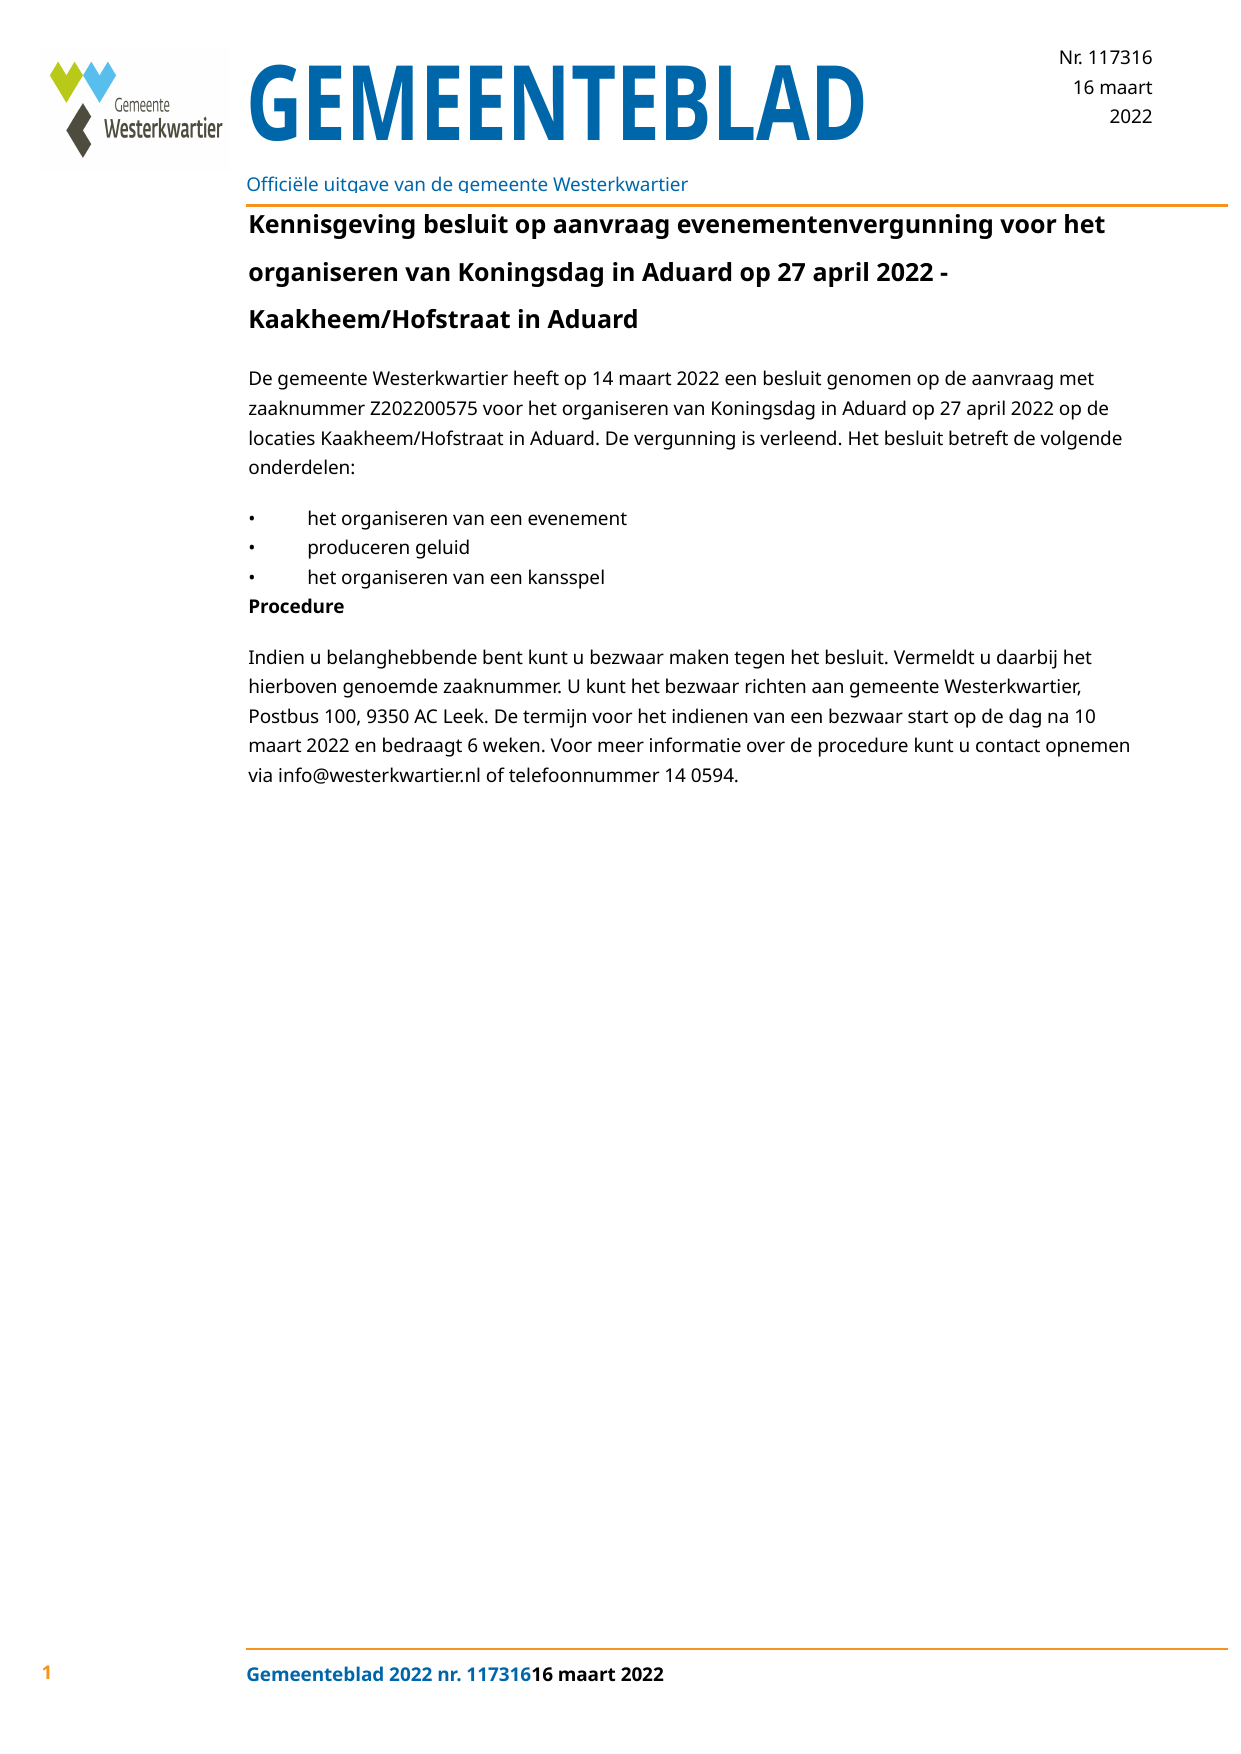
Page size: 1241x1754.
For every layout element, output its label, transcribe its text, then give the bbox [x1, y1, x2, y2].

picture [41, 47, 231, 172]
text Indien u belanghebbende bent kunt u bezwaar maken tegen het besluit. Vermeldt u daarbij het hierboven genoemde zaaknummer. U kunt het bezwaar richten aan gemeente Westerkwartier, Postbus 100, 9350 AC Leek. De termijn voor het indienen van een bezwaar start op de dag na 10 maart 2022 en bedraagt 6 weken. Voor meer informatie over de procedure kunt u contact opnemen via info@westerkwartier.nl of telefoonnummer 14 0594. [248, 644, 1152, 788]
list het organiseren van een kansspel [248, 564, 1152, 589]
text De gemeente Westerkwartier heeft op 14 maart 2022 een besluit genomen op de aanvraag met zaaknummer Z202200575 voor het organiseren van Koningsdag in Aduard op 27 april 2022 op de locaties Kaakheem/Hofstraat in Aduard. De vergunning is verleend. Het besluit betreft de volgende onderdelen: [248, 366, 1152, 480]
text Procedure [248, 593, 1152, 619]
list produceren geluid [248, 534, 1152, 560]
list het organiseren van een evenement [248, 505, 1152, 530]
text Kennisgeving besluit op aanvraag evenementenvergunning voor het organiseren van Koningsdag in Aduard op 27 april 2022 - Kaakheem/Hofstraat in Aduard [248, 207, 1152, 336]
